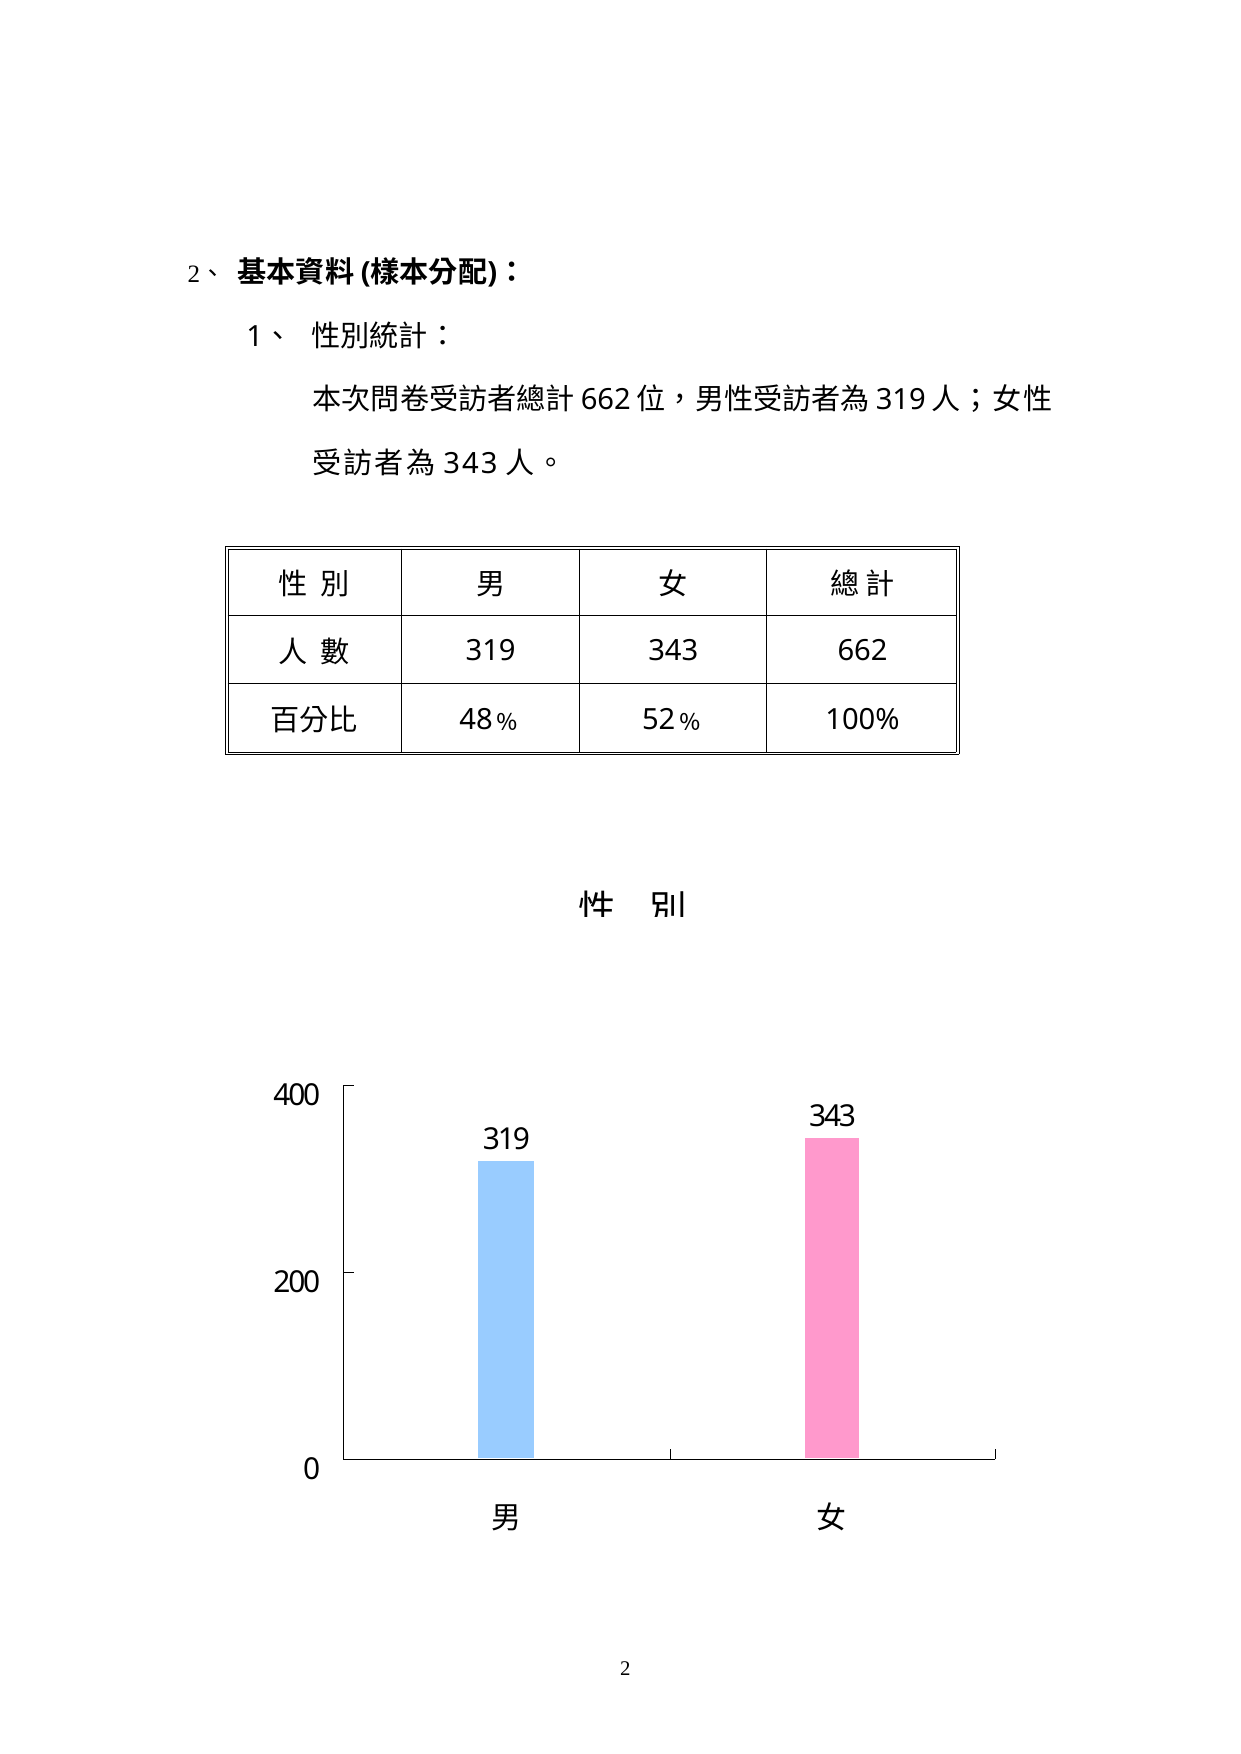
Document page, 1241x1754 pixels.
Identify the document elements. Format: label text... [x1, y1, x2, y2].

table_cell 343 [580, 616, 766, 683]
table_cell 100% [767, 684, 956, 752]
list 性別統計： [246, 312, 1063, 355]
table_cell 百分比 [229, 684, 401, 752]
table_header 總 計 [767, 550, 956, 615]
table_header 性 別 [229, 550, 401, 615]
text 本次問卷受訪者總計662位，男性受訪者為319人；女性受訪者為343人。 [312, 376, 1063, 482]
table_cell 人 數 [229, 616, 401, 683]
table_cell 52﹪ [580, 684, 766, 752]
table_cell 662 [767, 616, 956, 683]
list 基本資料 (樣本分配)： [187, 249, 1063, 291]
table_cell 48﹪ [402, 684, 579, 752]
table_header 女 [580, 550, 766, 615]
table_cell 319 [402, 616, 579, 683]
text 性 別 [579, 878, 696, 917]
table_header 男 [402, 550, 579, 615]
